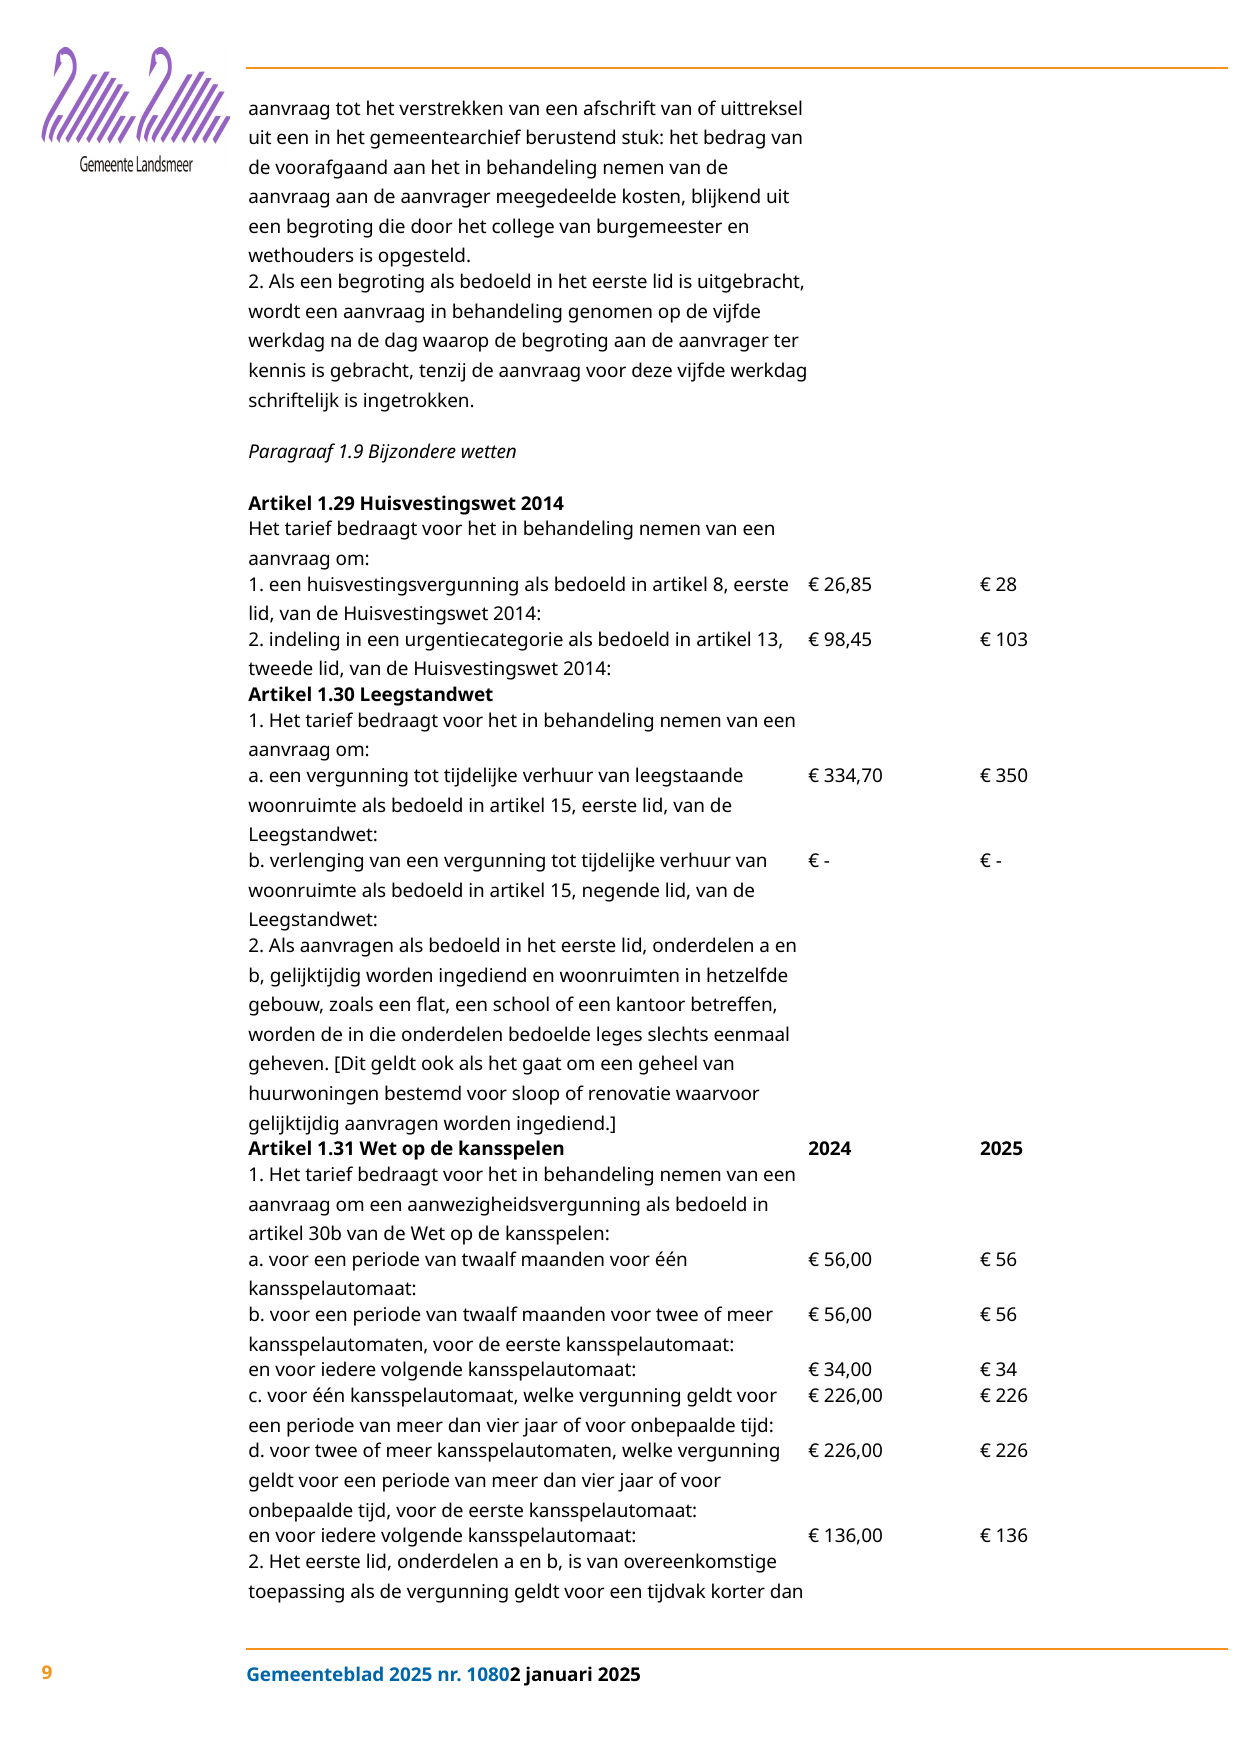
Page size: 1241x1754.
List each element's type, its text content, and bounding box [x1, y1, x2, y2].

table_cell Artikel 1.31 Wet op de kansspelen [248, 1135, 808, 1161]
table_cell [808, 1548, 980, 1604]
table_cell Artikel 1.30 Leegstandwet [248, 681, 808, 707]
table_cell [980, 438, 1152, 464]
table_cell € - [808, 847, 980, 932]
table_cell € 226 [980, 1438, 1152, 1523]
picture [41, 47, 231, 172]
table_cell 2. Als aanvragen als bedoeld in het eerste lid, onderdelen a en b, gelijktijdig worden ingediend en woonruimten in hetzelfde gebouw, zoals een flat, een school of een kantoor betreffen, worden de in die onderdelen bedoelde leges slechts eenmaal geheven. [Dit geldt ook als het gaat om een geheel van huurwoningen bestemd voor sloop of renovatie waarvoor gelijktijdig aanvragen worden ingediend.] [248, 932, 808, 1135]
table_cell 2. Het eerste lid, onderdelen a en b, is van overeenkomstige toepassing als de vergunning geldt voor een tijdvak korter dan [248, 1548, 808, 1604]
table_cell [248, 464, 808, 490]
table_cell [808, 490, 980, 515]
table_cell en voor iedere volgende kansspelautomaat: [248, 1523, 808, 1548]
table_cell € 334,70 [808, 763, 980, 847]
table_cell € 34,00 [808, 1357, 980, 1382]
table_cell € 226,00 [808, 1383, 980, 1438]
table_cell [808, 515, 980, 571]
table_cell Het tarief bedraagt voor het in behandeling nemen van een aanvraag om: [248, 515, 808, 571]
table_cell 1. Het tarief bedraagt voor het in behandeling nemen van een aanvraag om een aanwezigheidsvergunning als bedoeld in artikel 30b van de Wet op de kansspelen: [248, 1161, 808, 1246]
table_cell [808, 438, 980, 464]
table_cell 2. Als een begroting als bedoeld in het eerste lid is uitgebracht, wordt een aanvraag in behandeling genomen op de vijfde werkdag na de dag waarop de begroting aan de aanvrager ter kennis is gebracht, tenzij de aanvraag voor deze vijfde werkdag schriftelijk is ingetrokken. [248, 269, 808, 412]
table_cell 2. indeling in een urgentiecategorie als bedoeld in artikel 13, tweede lid, van de Huisvestingswet 2014: [248, 626, 808, 681]
table_cell 1. Het tarief bedraagt voor het in behandeling nemen van een aanvraag om: [248, 707, 808, 762]
table_cell Artikel 1.29 Huisvestingswet 2014 [248, 490, 808, 515]
table_cell [980, 707, 1152, 762]
table_cell € 103 [980, 626, 1152, 681]
table_cell d. voor twee of meer kansspelautomaten, welke vergunning geldt voor een periode van meer dan vier jaar of voor onbepaalde tijd, voor de eerste kansspelautomaat: [248, 1438, 808, 1523]
table_cell 2024 [808, 1135, 980, 1161]
table_cell [808, 464, 980, 490]
table_cell [980, 932, 1152, 1135]
table_cell € 226,00 [808, 1438, 980, 1523]
table_cell [808, 681, 980, 707]
table_cell € 56 [980, 1246, 1152, 1301]
table_cell [980, 490, 1152, 515]
table_cell [980, 681, 1152, 707]
table_cell [980, 464, 1152, 490]
table_cell [808, 1161, 980, 1246]
table_cell en voor iedere volgende kansspelautomaat: [248, 1357, 808, 1382]
table_cell € 136,00 [808, 1523, 980, 1548]
table_cell [808, 707, 980, 762]
table_cell [808, 932, 980, 1135]
table_cell € 98,45 [808, 626, 980, 681]
table_cell [808, 95, 980, 268]
table_cell € 28 [980, 571, 1152, 626]
table_cell [248, 413, 808, 438]
table_cell a. een vergunning tot tijdelijke verhuur van leegstaande woonruimte als bedoeld in artikel 15, eerste lid, van de Leegstandwet: [248, 763, 808, 847]
table_cell € 56 [980, 1301, 1152, 1357]
table_cell [980, 413, 1152, 438]
table_cell € 34 [980, 1357, 1152, 1382]
table_cell € 350 [980, 763, 1152, 847]
table_cell [808, 413, 980, 438]
table_cell c. voor één kansspelautomaat, welke vergunning geldt voor een periode van meer dan vier jaar of voor onbepaalde tijd: [248, 1383, 808, 1438]
table_cell € 56,00 [808, 1301, 980, 1357]
table_cell [808, 269, 980, 412]
table_cell [980, 515, 1152, 571]
table_cell [980, 1161, 1152, 1246]
table_cell [980, 1548, 1152, 1604]
table_cell € - [980, 847, 1152, 932]
table_cell [980, 269, 1152, 412]
table_cell € 226 [980, 1383, 1152, 1438]
table_cell b. verlenging van een vergunning tot tijdelijke verhuur van woonruimte als bedoeld in artikel 15, negende lid, van de Leegstandwet: [248, 847, 808, 932]
table_cell € 26,85 [808, 571, 980, 626]
table_cell Paragraaf 1.9 Bijzondere wetten [248, 438, 808, 464]
table_cell [980, 95, 1152, 268]
table_cell a. voor een periode van twaalf maanden voor één kansspelautomaat: [248, 1246, 808, 1301]
table_cell € 56,00 [808, 1246, 980, 1301]
table_cell aanvraag tot het verstrekken van een afschrift van of uittreksel uit een in het gemeentearchief berustend stuk: het bedrag van de voorafgaand aan het in behandeling nemen van de aanvraag aan de aanvrager meegedeelde kosten, blijkend uit een begroting die door het college van burgemeester en wethouders is opgesteld. [248, 95, 808, 268]
table_cell 1. een huisvestingsvergunning als bedoeld in artikel 8, eerste lid, van de Huisvestingswet 2014: [248, 571, 808, 626]
table_cell 2025 [980, 1135, 1152, 1161]
table_cell b. voor een periode van twaalf maanden voor twee of meer kansspelautomaten, voor de eerste kansspelautomaat: [248, 1301, 808, 1357]
table_cell € 136 [980, 1523, 1152, 1548]
